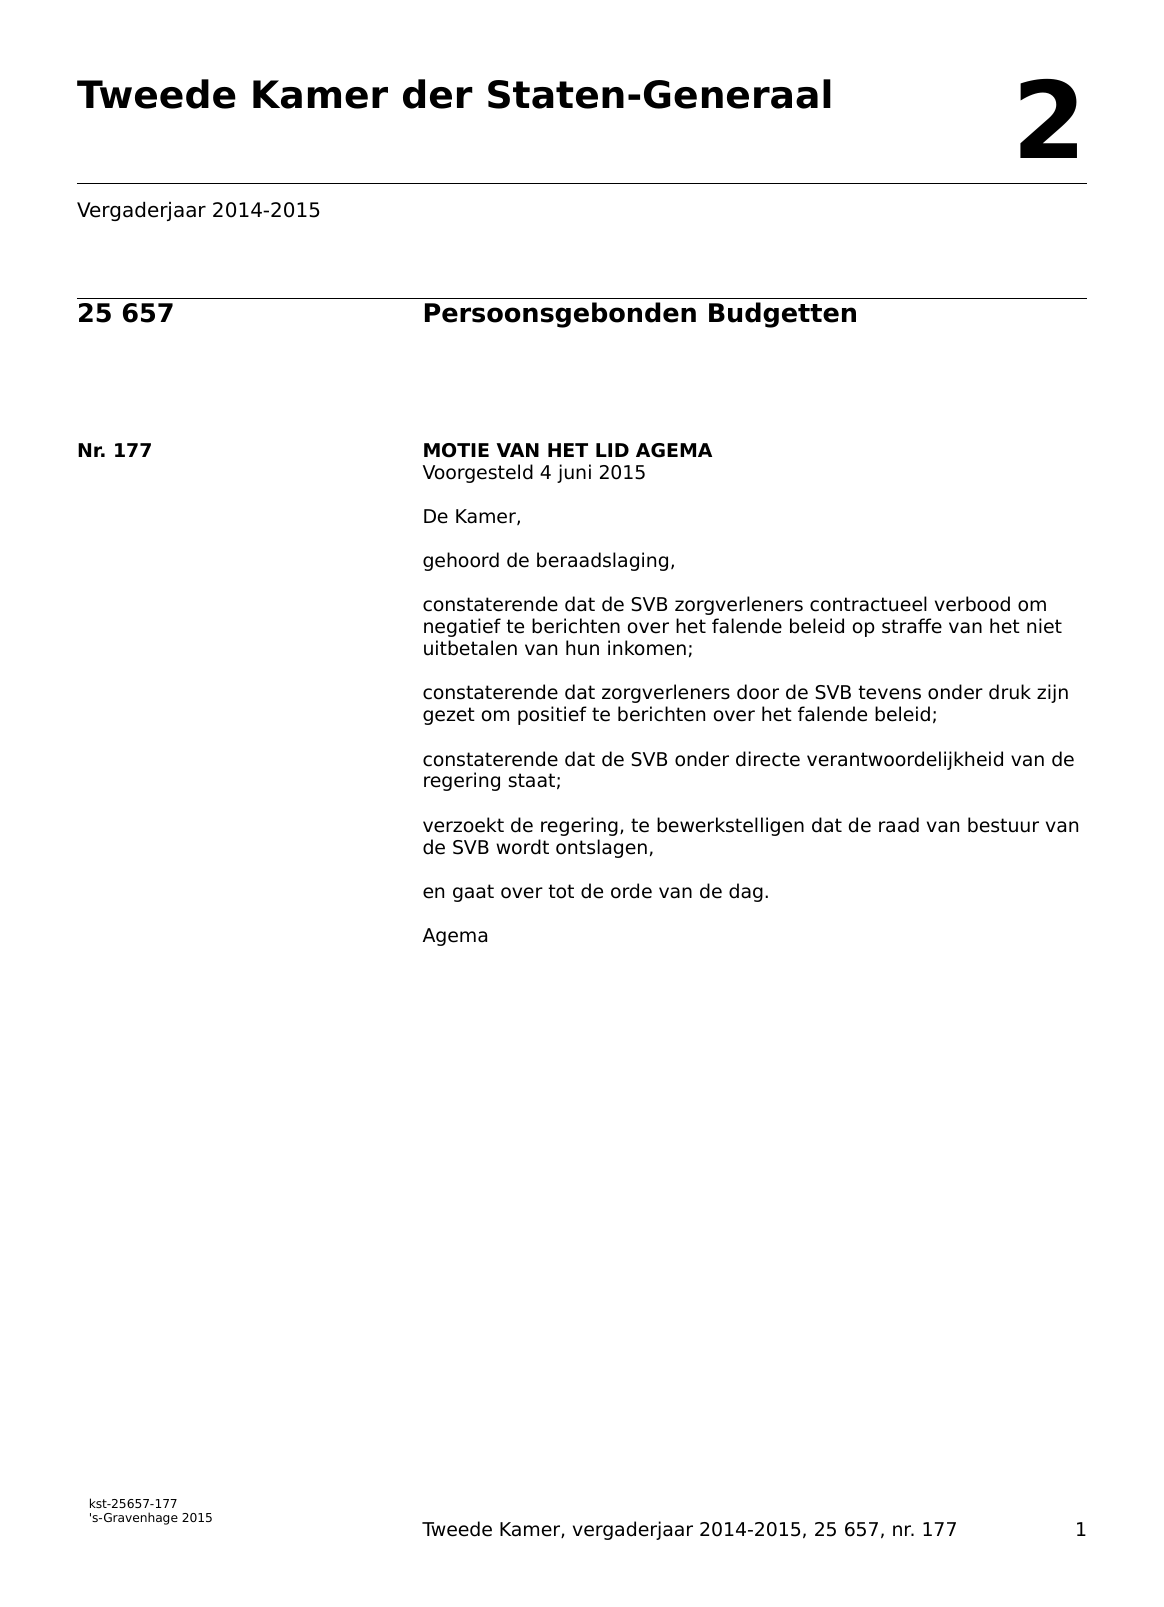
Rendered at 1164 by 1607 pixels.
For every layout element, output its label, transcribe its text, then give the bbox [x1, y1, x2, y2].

text 's-Gravenhage 2015 [88, 1511, 323, 1525]
subtitle 25 657 Persoonsgebonden Budgetten [77, 299, 1087, 329]
subtitle Nr. 177 MOTIE VAN HET LID AGEMA [77, 440, 1087, 462]
text constaterende dat de SVB onder directe verantwoordelijkheid van de regering staat; [422, 748, 1087, 792]
text Agema [422, 925, 1087, 947]
text verzoekt de regering, te bewerkstelligen dat de raad van bestuur van de SVB wordt ontslagen, [422, 814, 1087, 858]
text en gaat over tot de orde van de dag. [422, 881, 1087, 903]
text Voorgesteld 4 juni 2015 [422, 462, 1087, 484]
text kst-25657-177 [88, 1497, 323, 1511]
table_cell Vergaderjaar 2014-2015 [77, 184, 1087, 298]
text gehoord de beraadslaging, [422, 550, 1087, 572]
text constaterende dat de SVB zorgverleners contractueel verbood om negatief te berichten over het falende beleid op straffe van het niet uitbetalen van hun inkomen; [422, 594, 1087, 660]
text constaterende dat zorgverleners door de SVB tevens onder druk zijn gezet om positief te berichten over het falende beleid; [422, 682, 1087, 726]
table_header Tweede Kamer der Staten-Generaal [77, 59, 886, 183]
text De Kamer, [422, 506, 1087, 528]
table_header 2 [886, 59, 1087, 183]
